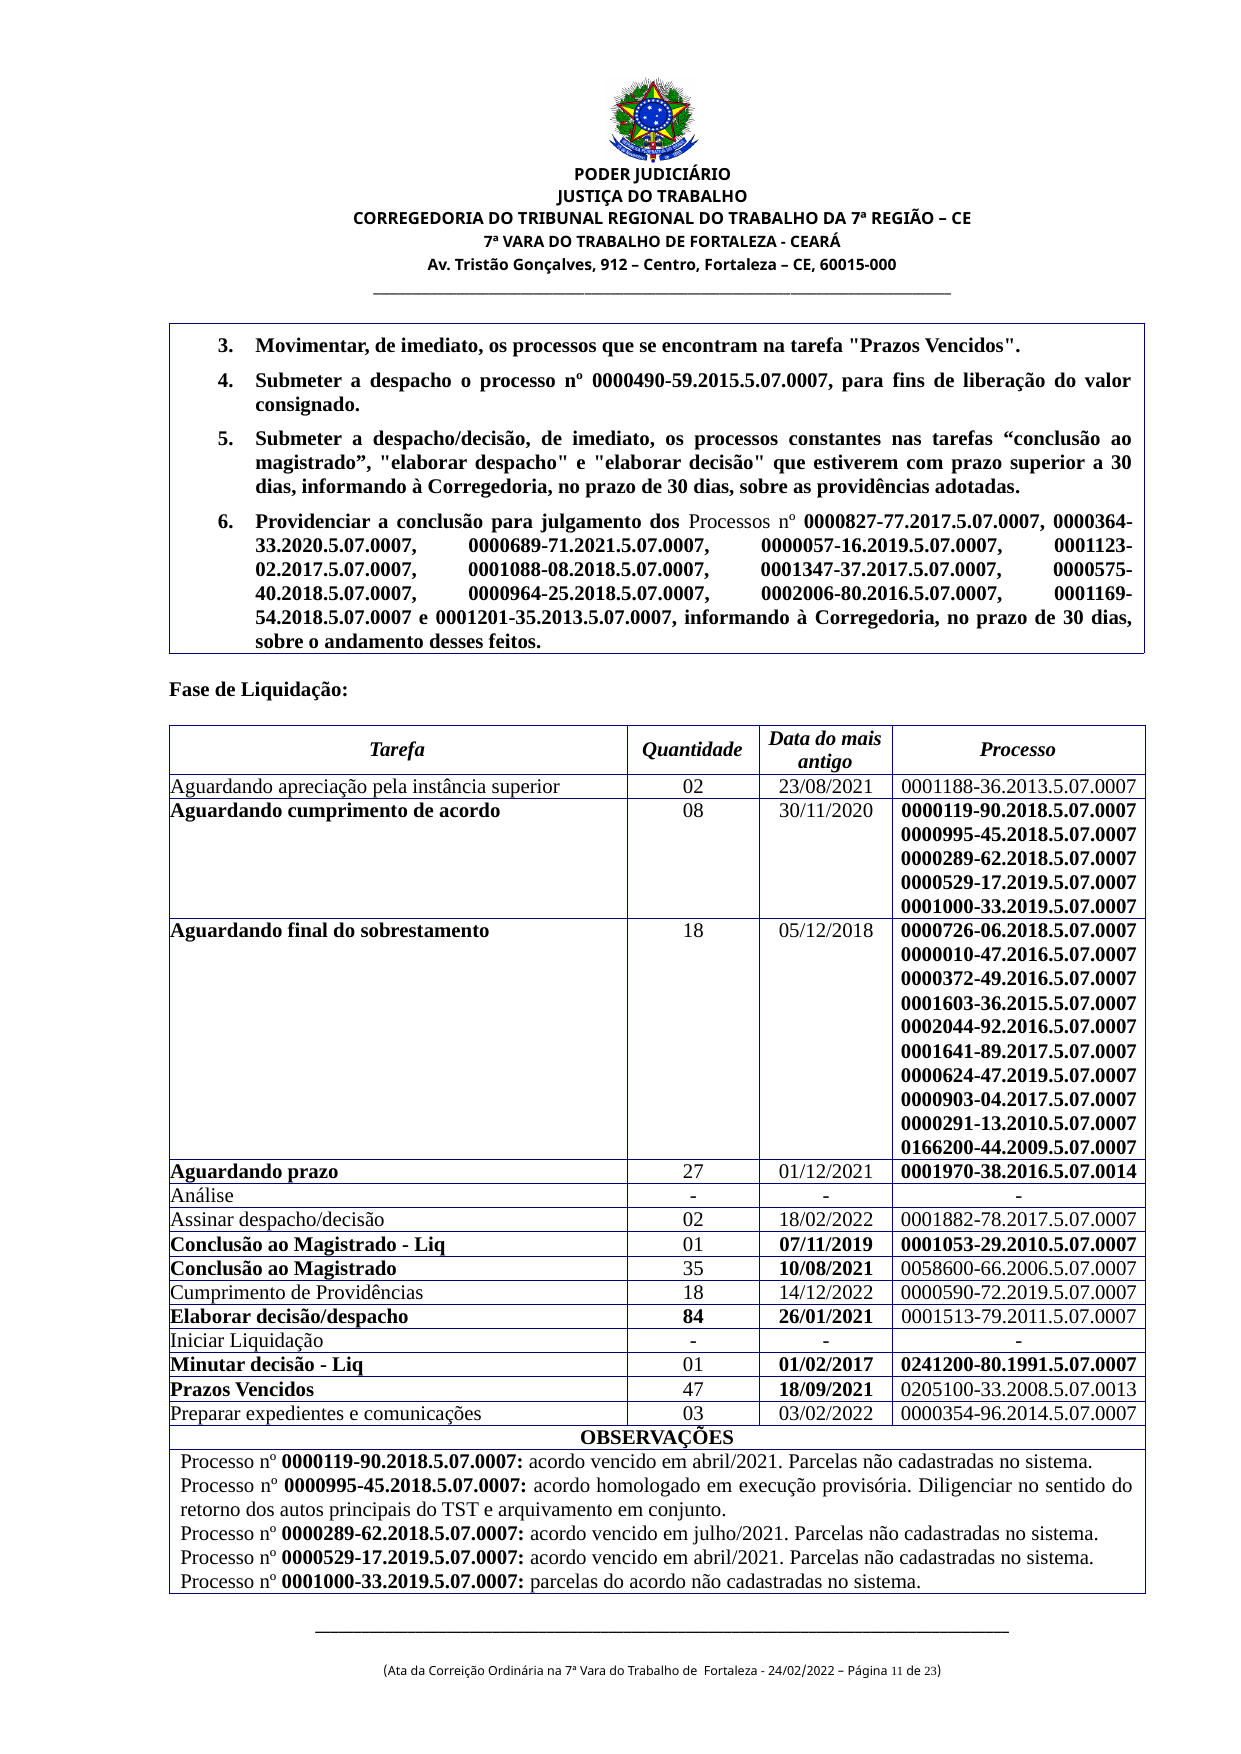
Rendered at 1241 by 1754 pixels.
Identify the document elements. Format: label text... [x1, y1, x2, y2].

table_cell Conclusão ao Magistrado - Liq [170, 1232, 627, 1256]
table_cell 0000590-72.2019.5.07.0007 [893, 1281, 1145, 1304]
table_cell 18/02/2022 [760, 1208, 892, 1231]
table_cell Processo nº 0000119-90.2018.5.07.0007: acordo vencido em abril/2021. Parcelas não cadastradas no sistema. Processo nº 0000995-45.2018.5.07.0007: acordo homologado em execução provisória. Diligenciar no sentido do retorno dos autos principais do TST e arquivamento em conjunto. Processo nº 0000289-62.2018.5.07.0007: acordo vencido em julho/2021. Parcelas não cadastradas no sistema. Processo nº 0000529-17.2019.5.07.0007: acordo vencido em abril/2021. Parcelas não cadastradas no sistema. Processo nº 0001000-33.2019.5.07.0007: parcelas do acordo não cadastradas no sistema. [170, 1450, 1145, 1593]
table_cell 10/08/2021 [760, 1257, 892, 1280]
table_cell 0001882-78.2017.5.07.0007 [893, 1208, 1145, 1231]
table_cell 35 [628, 1257, 759, 1280]
table_cell - [628, 1329, 759, 1352]
table_cell - [893, 1184, 1145, 1207]
table_cell 03/02/2022 [760, 1402, 892, 1425]
table_cell 01 [628, 1353, 759, 1376]
table_cell 01 [628, 1232, 759, 1256]
table_header Quantidade [628, 726, 759, 773]
table_cell Aguardando apreciação pela instância superior [170, 775, 627, 798]
table_cell 23/08/2021 [760, 775, 892, 798]
table_cell 84 [628, 1305, 759, 1328]
table_cell 08 [628, 799, 759, 918]
table_cell 03 [628, 1402, 759, 1425]
table_cell OBSERVAÇÕES [170, 1426, 1145, 1449]
table_cell 02 [628, 775, 759, 798]
table_cell - [893, 1329, 1145, 1352]
table_cell 0241200-80.1991.5.07.0007 [893, 1353, 1145, 1376]
table_cell Prazos Vencidos [170, 1377, 627, 1401]
table_cell Análise [170, 1184, 627, 1207]
picture [604, 75, 700, 164]
table_cell 07/11/2019 [760, 1232, 892, 1256]
table_cell 01/02/2017 [760, 1353, 892, 1376]
table_cell - [760, 1329, 892, 1352]
table_cell Assinar despacho/decisão [170, 1208, 627, 1231]
table_cell 0001970-38.2016.5.07.0014 [893, 1160, 1145, 1183]
table_cell 05/12/2018 [760, 919, 892, 1159]
table_cell 18 [628, 919, 759, 1159]
table_cell 47 [628, 1377, 759, 1401]
table_header Processo [893, 726, 1145, 773]
table_cell 30/11/2020 [760, 799, 892, 918]
table_cell - [628, 1184, 759, 1207]
table_cell 18/09/2021 [760, 1377, 892, 1401]
table_cell 27 [628, 1160, 759, 1183]
table_cell 26/01/2021 [760, 1305, 892, 1328]
table_cell Preparar expedientes e comunicações [170, 1402, 627, 1425]
table_cell Aguardando final do sobrestamento [170, 919, 627, 1159]
text Fase de Liquidação: [169, 677, 1155, 701]
table_header Tarefa [170, 726, 627, 773]
table_cell 0001188-36.2013.5.07.0007 [893, 775, 1145, 798]
table_cell 0001513-79.2011.5.07.0007 [893, 1305, 1145, 1328]
table_cell 0001053-29.2010.5.07.0007 [893, 1232, 1145, 1256]
table_cell Minutar decisão - Liq [170, 1353, 627, 1376]
table_cell 0000726-06.2018.5.07.0007 0000010-47.2016.5.07.0007 0000372-49.2016.5.07.0007 0001603-36.2015.5.07.0007 0002044-92.2016.5.07.0007 0001641-89.2017.5.07.0007 0000624-47.2019.5.07.0007 0000903-04.2017.5.07.0007 0000291-13.2010.5.07.0007 0166200-44.2009.5.07.0007 [893, 919, 1145, 1159]
table_cell Elaborar decisão/despacho [170, 1305, 627, 1328]
table_cell 0000354-96.2014.5.07.0007 [893, 1402, 1145, 1425]
table_cell 0205100-33.2008.5.07.0013 [893, 1377, 1145, 1401]
table_cell 01/12/2021 [760, 1160, 892, 1183]
table_cell Processo nº 0000827-77.2017.5.07.0007: instrução encerrada em 30/setembro/2021, razões finais apresentadas e feito não submetido a julgamento até a presente data. Processo nº 0000364-33.2020.5.07.0007: instrução encerrada em 28/outubro/2021, razões finais apresentadas e feito não submetido a julgamento até a presente data. Processo nº 0000208-11.2021.5.07.0007: determinada audiência em prosseguimento para data posterior sem que tenha sido providenciada a devida marcação/bloqueio da pauta. Processo nº 0000407-33.2021.5.07.0007: feito com audiência designada. Diligência negativa certificada pelo oficial de justiça em 31/janeiro/2022 e não submetida a deliberação até a presente data. Processo nº 0000334-61.2021.5.07.0007: feito com audiência designada. Diligência negativa certificada pelo oficial de justiça em 01/fevereiro/2022 e não submetida a deliberação até a presente data. Processo nº 0000742-52.2021.5.07.0007: Diligência negativa certificada pelo oficial de justiça em 07/fevereiro/2022 e não submetida a deliberação até a presente data. Processo nº 0000637-75.2021.5.07.0007: Diligência negativa certificada pelo oficial de justiça em 07/fevereiro/2022 e não submetida a deliberação até a presente data. Processo nº 0000643-82.2021.5.07.0007: Diligência negativa certificada pelo oficial de justiça em 09/fevereiro/2022 e não submetida a deliberação até a presente data. Processo nº 0000354-86.2020.5.07.0007: acordo homologado em 26/maio/2020 com pagamento em 2 parcelas. Vencido em julho/2020 e sem movimentação. Processo nº 0000860-96.2019.5.07.0007: vencido em 02/novembro/2020 e sem movimentação. Processo nº 0000379-02.2020.5.07.0007: vencido em 02/outubro/2020 e sem movimentação. Processo nº 0001041-34.2018.5.07.0007: vencido em 10/abril/2021 e sem movimentação. Processo nº 0000438-87.2020.5.07.0007: vencido em 15/novembro/2021 e sem movimentação. Processo nº 0000495-08.2020.5.07.0007: vencido em fevereiro/2021 e sem movimentação. Processo nº 0000950-46.2015.5.07.0007: vencido em 13/janeiro/2020 e sem movimentação. Processo nº 0000168-63.2020.5.07.0007: vencido em novembro/2020 e sem movimentação. Processo nº 0019800-03.2005.5.07.0007: feito do ano de 2005, tramitando na fase de conhecimento, constando somente de Termo de Abertura, do qual não se sabe o real andamento. Processo nº 0000490-59.2015.5.07.0007: consignação em pagamento julgada procedente em 11/janeiro/2017. Pendente o levantamento do valor consignado. Sobrestado desde 13/abril/2018. Processo nº 0001145-60.2017.5.07.0007: sentença líquida de parcial procedência proferida em 09/novembro/2017 e pendente de execução. Despacho sinalizador do início do prazo prescricional intercorrente proferido em 22/janeiro/2018 mas sem deliberação posterior. Processo nº 0001447-65.2012.5.07.0007: feito do ano de 2012, tramitando na fase de conhecimento, constando somente de Termo de Abertura, do qual não se sabe o real andamento. Processo nº 0000200-54.2009.5.07.0007: feito do ano de 2009, tramitando na fase de conhecimento, constando somente de Termo de Abertura, do qual não se sabe o real andamento. Processo nº 0000575-35.2021.5.07.0007: perícia realizada em 11/dezembro/2021 e laudo não entregue até a presente data. Audiência designada para 11/julho/2022. Notificar perito para informar acerca do laudo. Processo nº 0000182-13.2021.5.07.0007: homologado acordo para fins de habilitação em recuperação judicial. Feito sem movimentação desde 22/novembro/2021. Processo nº 0000396-04.2021.5.07.0007: aguardando cumprimento de mandado expedido em 30/novembro/2021. Processo nº 0000530-31.2021.5.07.0007, 0000536-38.2021.5.07.0007: prazo recursal já decorrido – providenciar o trânsito em julgado. Processo nº 0000421-51.2020.5.07.0007: acordo vencido em 25/outubro/2021. Sem movimentação. Processo nº 0000689-71.2021.5.07.0007: Embargos de Terceiro pendente de julgamento do mérito. Processo nº 0000456-74.2021.5.07.0007: laudo pericial entregue em 15/dezembro/2021 e sem movimentação posterior. Processo nº 0000703-55.2021.5.07.0007: acordo vencido. Processo nº 0000057-16.2019.5.07.0007: devolvido do TRT para novo julgamento e concluso para prolação de sentença desde 09/fevereiro/2021. Processo nº 0001123-02.2017.5.07.0007: devolvido do TRT para novo julgamento e concluso para prolação de sentença desde 19/maio/2021. Processo nº 0001088-08.2018.5.07.0007: devolvido do TRT para novo julgamento e concluso para prolação de sentença desde 14/junho/2021. Processo nº 0001347-37.2017.5.07.0007: devolvido do TRT para novo julgamento e concluso para prolação de sentença desde 28/junho/2021. Processo nº 0000575-40.2018.5.07.0007: devolvido do TRT para novo julgamento e concluso para prolação de sentença desde 02/julho/2021. Processo nº 0000964-25.2018.5.07.0007: devolvido do TRT para novo julgamento e concluso para prolação de sentença desde 02/agosto/2021. Processo nº 0002006-80.2016.5.07.0007: devolvido do TRT para novo julgamento e concluso para prolação de sentença desde 06/agosto/2021. Processo nº 0001169-54.2018.5.07.0007: devolvido do TRT para novo julgamento e concluso para prolação de sentença desde 06/agosto/2021. Processo nº 0001201-35.2013.5.07.0007: feito tramitando desde 2013. Laudo pericial apresentado e apto a julgamento. RECOMENDAÇÕES Realizar levantamento periódico dos processos constantes nas tarefas “Aguardando Cumprimento de Acordo”, “Aguardando Final do Sobrestamento”, “Aguardando Prazo”, “Cumprimento de Providências” e “Prazos Vencidos”. Realizar levantamento dos processos que estão na tarefa “Aguardando Audiência”, mas SEM audiência designada através de relatório específico. Submeter, de imediato, à deliberação do magistrado, os feitos com audiência designada e que tenham tido diligência negativa certificada e/ou petição de homologação de acordo. Manter atualizadas as informações acerca dos processos que resultaram em feitos sobrestados. Promover a análise e atualização dos andamentos dos feitos que se encontram nas tarefas “Aguardando final do sobrestamento” e “Cumprimento de Providências”, para fins de posterior movimentação. Rigor no acompanhamento dos processos com perícia designada. Deve o Diretor de Secretaria providenciar o imediato recebimento e remessa dos feitos ao 2º grau, bem como o registro do trânsito em julgado dos processos que se encontram na tarefa pertinente pois impactam diretamente no IGest da unidade. Providenciar o arquivamento imediato dos processos que se encontram na tarefa "Escolher tipo de Arquivamento". DETERMINAÇÕES: Submeter os autos à conclusão para julgamento tão logo apresentadas as razões finais, nos termos da Recomendação Nº 01/2021 da Corregedoria Regional. Proceder, de imediato, à verificação dos acordos vencidos (tarefa "Aguardando cumprimento de acordo). Obs: Provável que as parcelas dos acordos não estejam sendo cadastradas no Pje, caso contrário os processos estariam seguindo automaticamente para a tarefa "Acordos Vencidos". Movimentar, de imediato, os processos que se encontram na tarefa "Prazos Vencidos". Submeter a despacho o processo nº 0000490-59.2015.5.07.0007, para fins de liberação do valor consignado. Submeter a despacho/decisão, de imediato, os processos constantes nas tarefas “conclusão ao magistrado”, "elaborar despacho" e "elaborar decisão" que estiverem com prazo superior a 30 dias, informando à Corregedoria, no prazo de 30 dias, sobre as providências adotadas. Providenciar a conclusão para julgamento dos Processos nº 0000827-77.2017.5.07.0007, 0000364-33.2020.5.07.0007, 0000689-71.2021.5.07.0007, 0000057-16.2019.5.07.0007, 0001123-02.2017.5.07.0007, 0001088-08.2018.5.07.0007, 0001347-37.2017.5.07.0007, 0000575-40.2018.5.07.0007, 0000964-25.2018.5.07.0007, 0002006-80.2016.5.07.0007, 0001169-54.2018.5.07.0007 e 0001201-35.2013.5.07.0007, informando à Corregedoria, no prazo de 30 dias, sobre o andamento desses feitos. [170, 324, 1144, 653]
table_cell 14/12/2022 [760, 1281, 892, 1304]
table_cell - [760, 1184, 892, 1207]
table_cell Aguardando prazo [170, 1160, 627, 1183]
table_cell 0000119-90.2018.5.07.0007 0000995-45.2018.5.07.0007 0000289-62.2018.5.07.0007 0000529-17.2019.5.07.0007 0001000-33.2019.5.07.0007 [893, 799, 1145, 918]
table_header Data do mais antigo [760, 726, 892, 773]
table_cell 18 [628, 1281, 759, 1304]
table_cell Conclusão ao Magistrado [170, 1257, 627, 1280]
table_cell Aguardando cumprimento de acordo [170, 799, 627, 918]
table_cell Iniciar Liquidação [170, 1329, 627, 1352]
table_cell 0058600-66.2006.5.07.0007 [893, 1257, 1145, 1280]
table_cell Cumprimento de Providências [170, 1281, 627, 1304]
table_cell 02 [628, 1208, 759, 1231]
